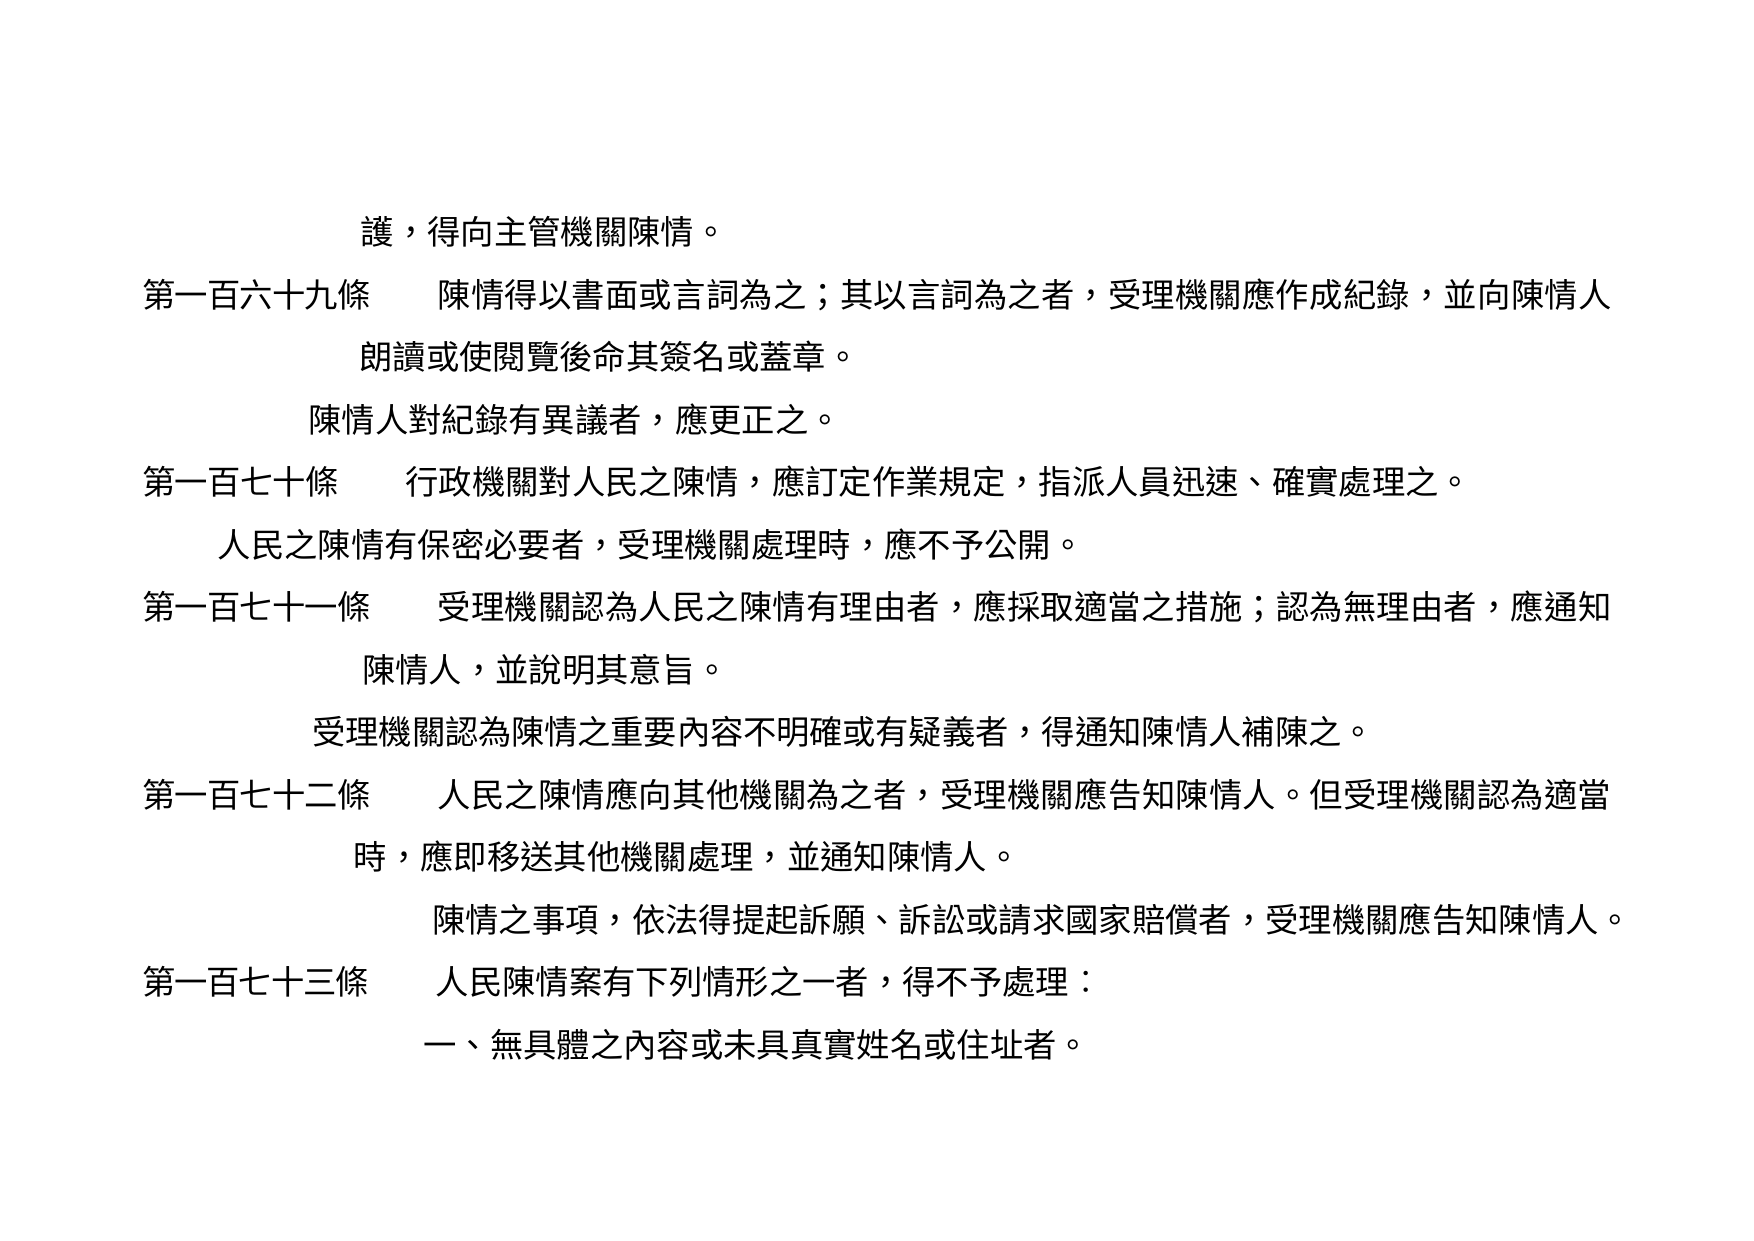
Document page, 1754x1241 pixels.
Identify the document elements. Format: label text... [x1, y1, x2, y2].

text 第一百六十九條 陳情得以書面或言詞為之；其以言詞為之者，受理機關應作成紀錄，並向陳情人朗讀或使閱覽後命其簽名或蓋章。 [142, 251, 1612, 376]
text 一、無具體之內容或未具真實姓名或住址者。 [423, 1001, 1612, 1063]
text 受理機關認為陳情之重要內容不明確或有疑義者，得通知陳情人補陳之。 [142, 688, 1612, 751]
text 第一百七十一條 受理機關認為人民之陳情有理由者，應採取適當之措施；認為無理由者，應通知陳情人，並說明其意旨。 [142, 563, 1612, 688]
text 護，得向主管機關陳情。 [142, 188, 1612, 251]
text 第一百七十條 行政機關對人民之陳情，應訂定作業規定，指派人員迅速、確實處理之。 [142, 438, 1612, 501]
text 陳情人對紀錄有異議者，應更正之。 [142, 376, 1612, 438]
text 第一百七十三條 人民陳情案有下列情形之一者，得不予處理︰ [142, 938, 1612, 1001]
text 第一百七十二條 人民之陳情應向其他機關為之者，受理機關應告知陳情人。但受理機關認為適當時，應即移送其他機關處理，並通知陳情人。 [142, 751, 1612, 876]
text 人民之陳情有保密必要者，受理機關處理時，應不予公開。 [142, 501, 1612, 563]
text 陳情之事項，依法得提起訴願、訴訟或請求國家賠償者，受理機關應告知陳情人。 [260, 876, 1612, 938]
